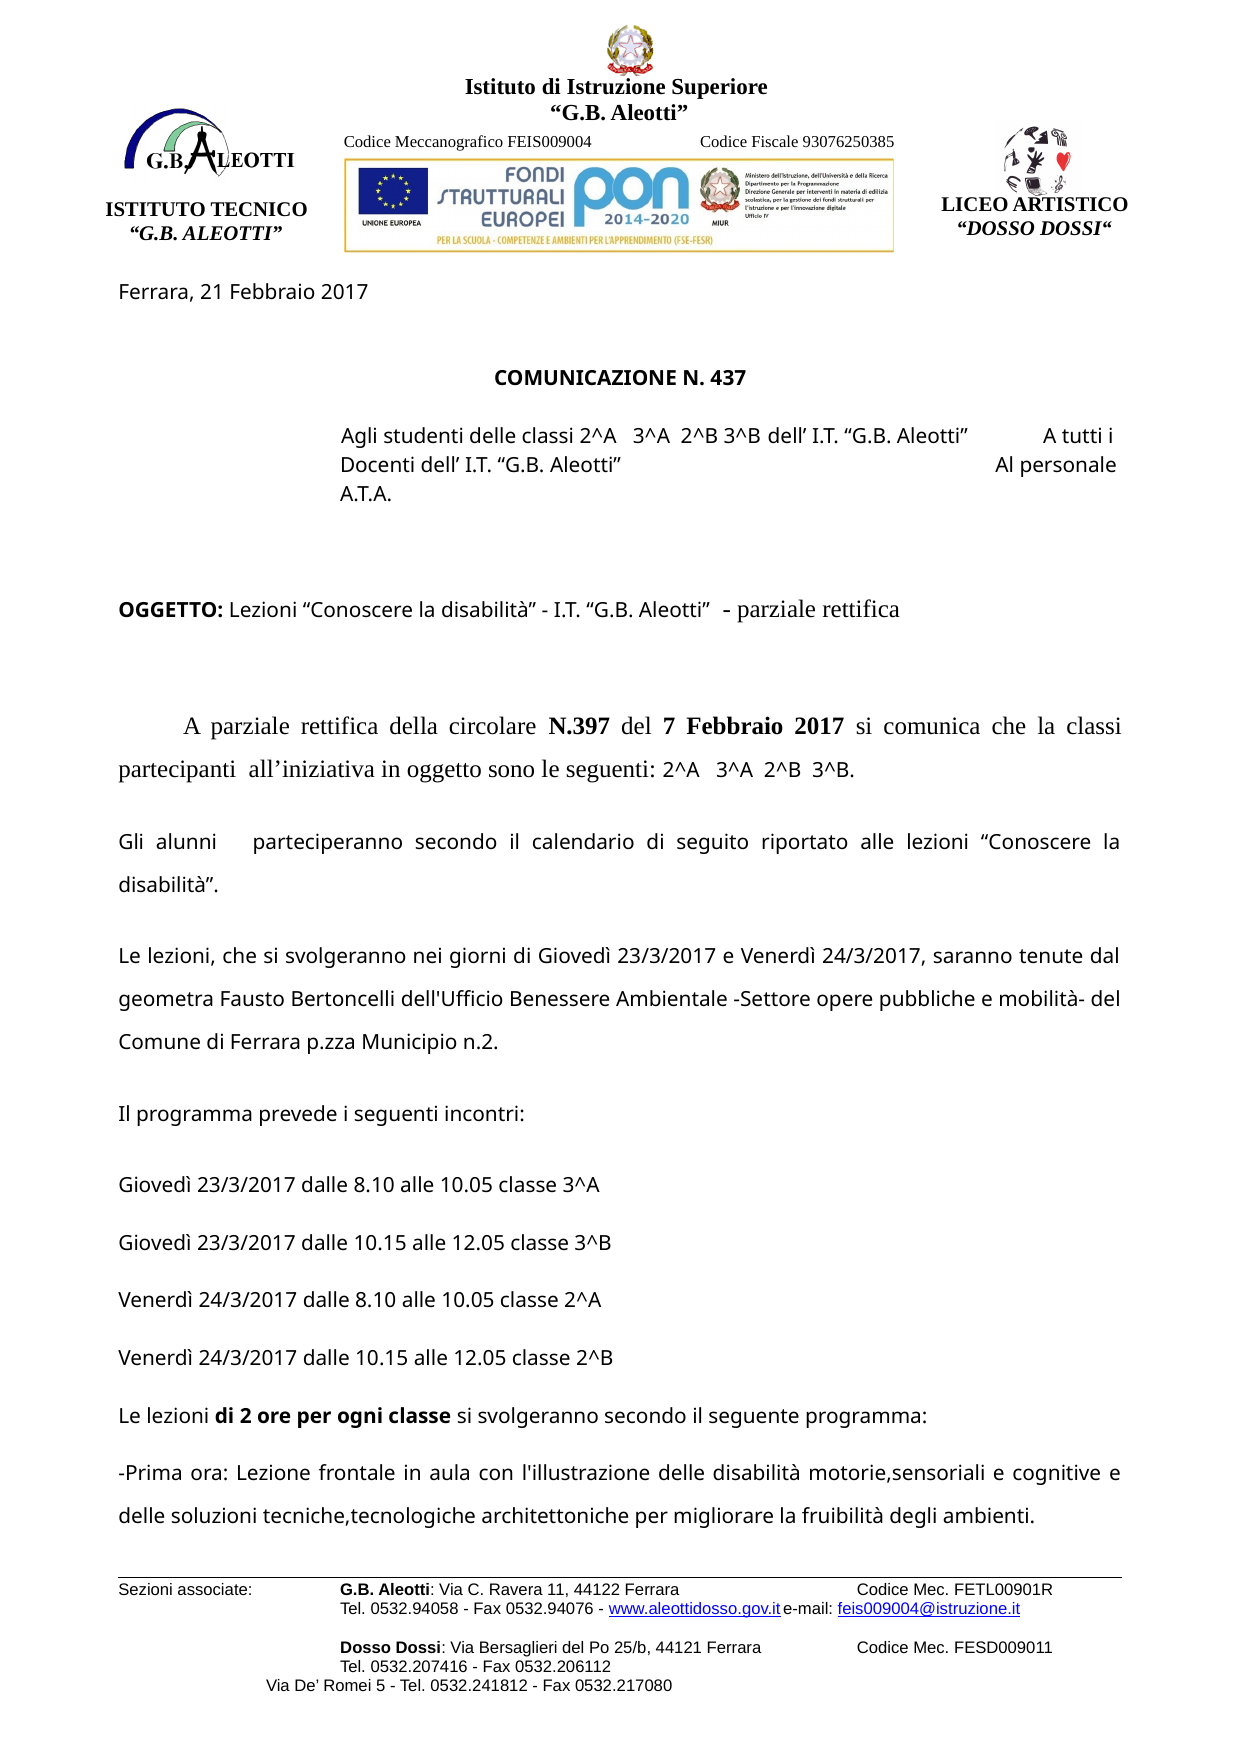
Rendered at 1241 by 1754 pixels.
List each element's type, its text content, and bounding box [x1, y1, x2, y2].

text Le lezioni di 2 ore per ogni classe si svolgeranno secondo il seguente programma: [118, 1401, 1122, 1429]
text Agli studenti delle classi 2^A 3^A 2^B 3^B dell’ I.T. “G.B. Aleotti” A tutti i Docenti dell’ I.T. “G.B. Aleotti” Al personale A.T.A. [340, 421, 1122, 507]
text -Prima ora: Lezione frontale in aula con l'illustrazione delle disabilità motorie,sensoriali e cognitive e delle soluzioni tecniche,tecnologiche architettoniche per migliorare la fruibilità degli ambienti. [118, 1458, 1122, 1529]
text Giovedì 23/3/2017 dalle 8.10 alle 10.05 classe 3^A [118, 1170, 1122, 1199]
text Gli alunni parteciperanno secondo il calendario di seguito riportato alle lezioni “Conoscere la disabilità”. [118, 827, 1122, 898]
text OGGETTO: Lezioni “Conoscere la disabilità” - I.T. “G.B. Aleotti” - parziale rettifica [118, 594, 1122, 624]
text Giovedì 23/3/2017 dalle 10.15 alle 12.05 classe 3^B [118, 1228, 1122, 1256]
picture [995, 119, 1082, 206]
picture [607, 24, 654, 77]
text Venerdì 24/3/2017 dalle 10.15 alle 12.05 classe 2^B [118, 1343, 1122, 1372]
text Ferrara, 21 Febbraio 2017 [118, 277, 1122, 306]
text Il programma prevede i seguenti incontri: [118, 1099, 1122, 1127]
picture [996, 198, 1004, 206]
text COMUNICAZIONE N. 437 [118, 363, 1122, 392]
text Venerdì 24/3/2017 dalle 8.10 alle 10.05 classe 2^A [118, 1286, 1122, 1314]
text Le lezioni, che si svolgeranno nei giorni di Giovedì 23/3/2017 e Venerdì 24/3/2017, saranno tenute dal geometra Fausto Bertoncelli dell'Ufficio Benessere Ambientale -Settore opere pubbliche e mobilità- del Comune di Ferrara p.zza Municipio n.2. [118, 942, 1122, 1055]
picture [344, 157, 894, 253]
text A parziale rettifica della circolare N.397 del 7 Febbraio 2017 si comunica che la classi partecipanti all’iniziativa in oggetto sono le seguenti: 2^A 3^A 2^B 3^B. [118, 711, 1122, 783]
